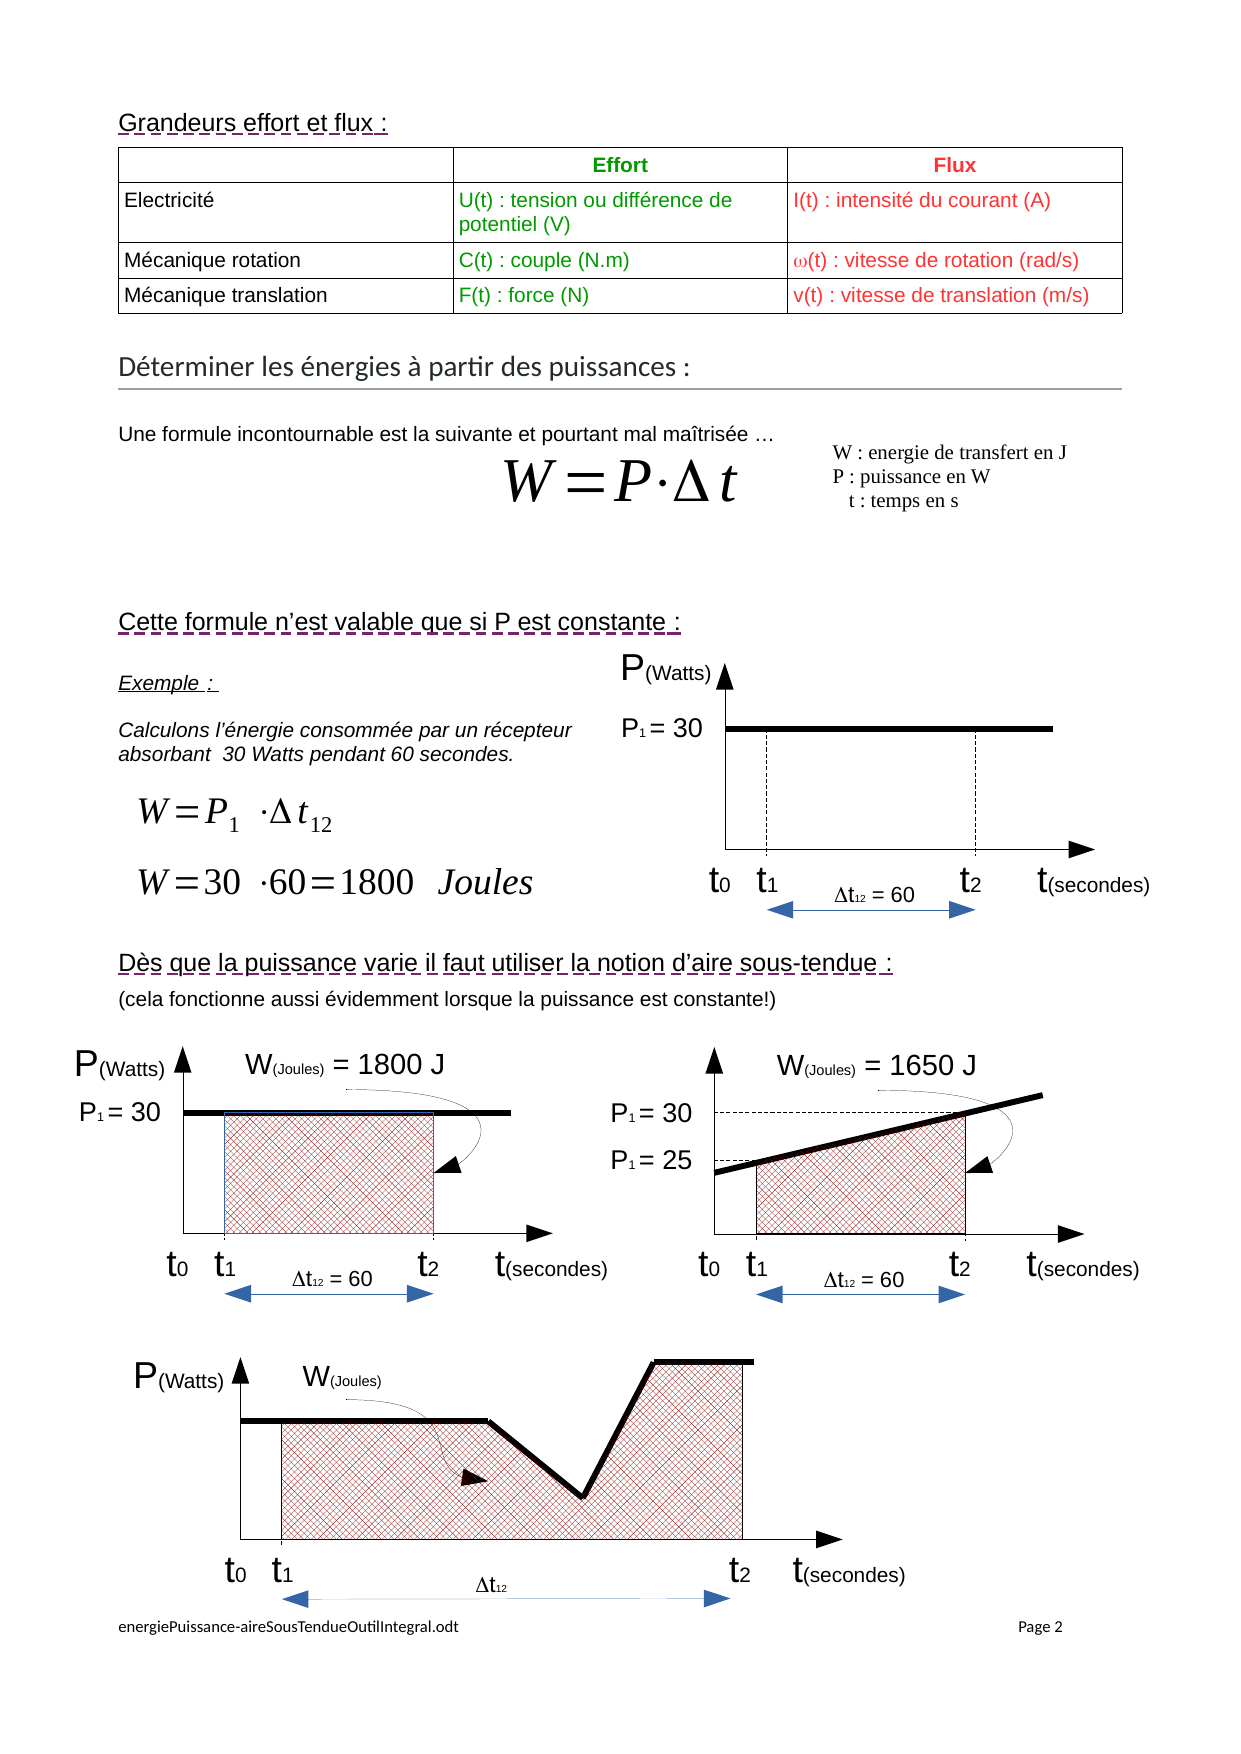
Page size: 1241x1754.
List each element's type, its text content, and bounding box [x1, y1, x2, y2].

table_header Effort [454, 148, 787, 182]
table_cell Mécanique rotation [119, 243, 453, 277]
subtitle Grandeurs effort et flux : [118, 108, 1122, 136]
text [726, 670, 1122, 694]
subtitle Dès que la puissance varie il faut utiliser la notion d’aire sous-tendue : [118, 948, 1122, 976]
table_cell U(t) : tension ou différence de potentiel (V) [454, 183, 787, 242]
table_cell F(t) : force (N) [454, 279, 787, 313]
table_cell v(t) : vitesse de translation (m/s) [788, 279, 1122, 313]
text Calculons l’énergie consommée par un récepteur absorbant 30 Watts pendant 60 secondes. [118, 718, 596, 766]
table_cell Mécanique translation [119, 279, 453, 313]
subtitle Cette formule n’est valable que si P est constante : [118, 607, 1122, 636]
table_cell (t) : vitesse de rotation (rad/s) [788, 243, 1122, 277]
table_cell Electricité [119, 183, 453, 242]
table_cell I(t) : intensité du courant (A) [788, 183, 1122, 242]
subtitle Déterminer les énergies à partir des puissances : [118, 348, 1122, 388]
table_cell C(t) : couple (N.m) [454, 243, 787, 277]
text Une formule incontournable est la suivante et pourtant mal maîtrisée … [118, 422, 1122, 446]
table_header [119, 148, 453, 182]
text (cela fonctionne aussi évidemment lorsque la puissance est constante!) [118, 987, 1122, 1011]
table_header Flux [788, 148, 1122, 182]
text Exemple : [118, 670, 725, 694]
